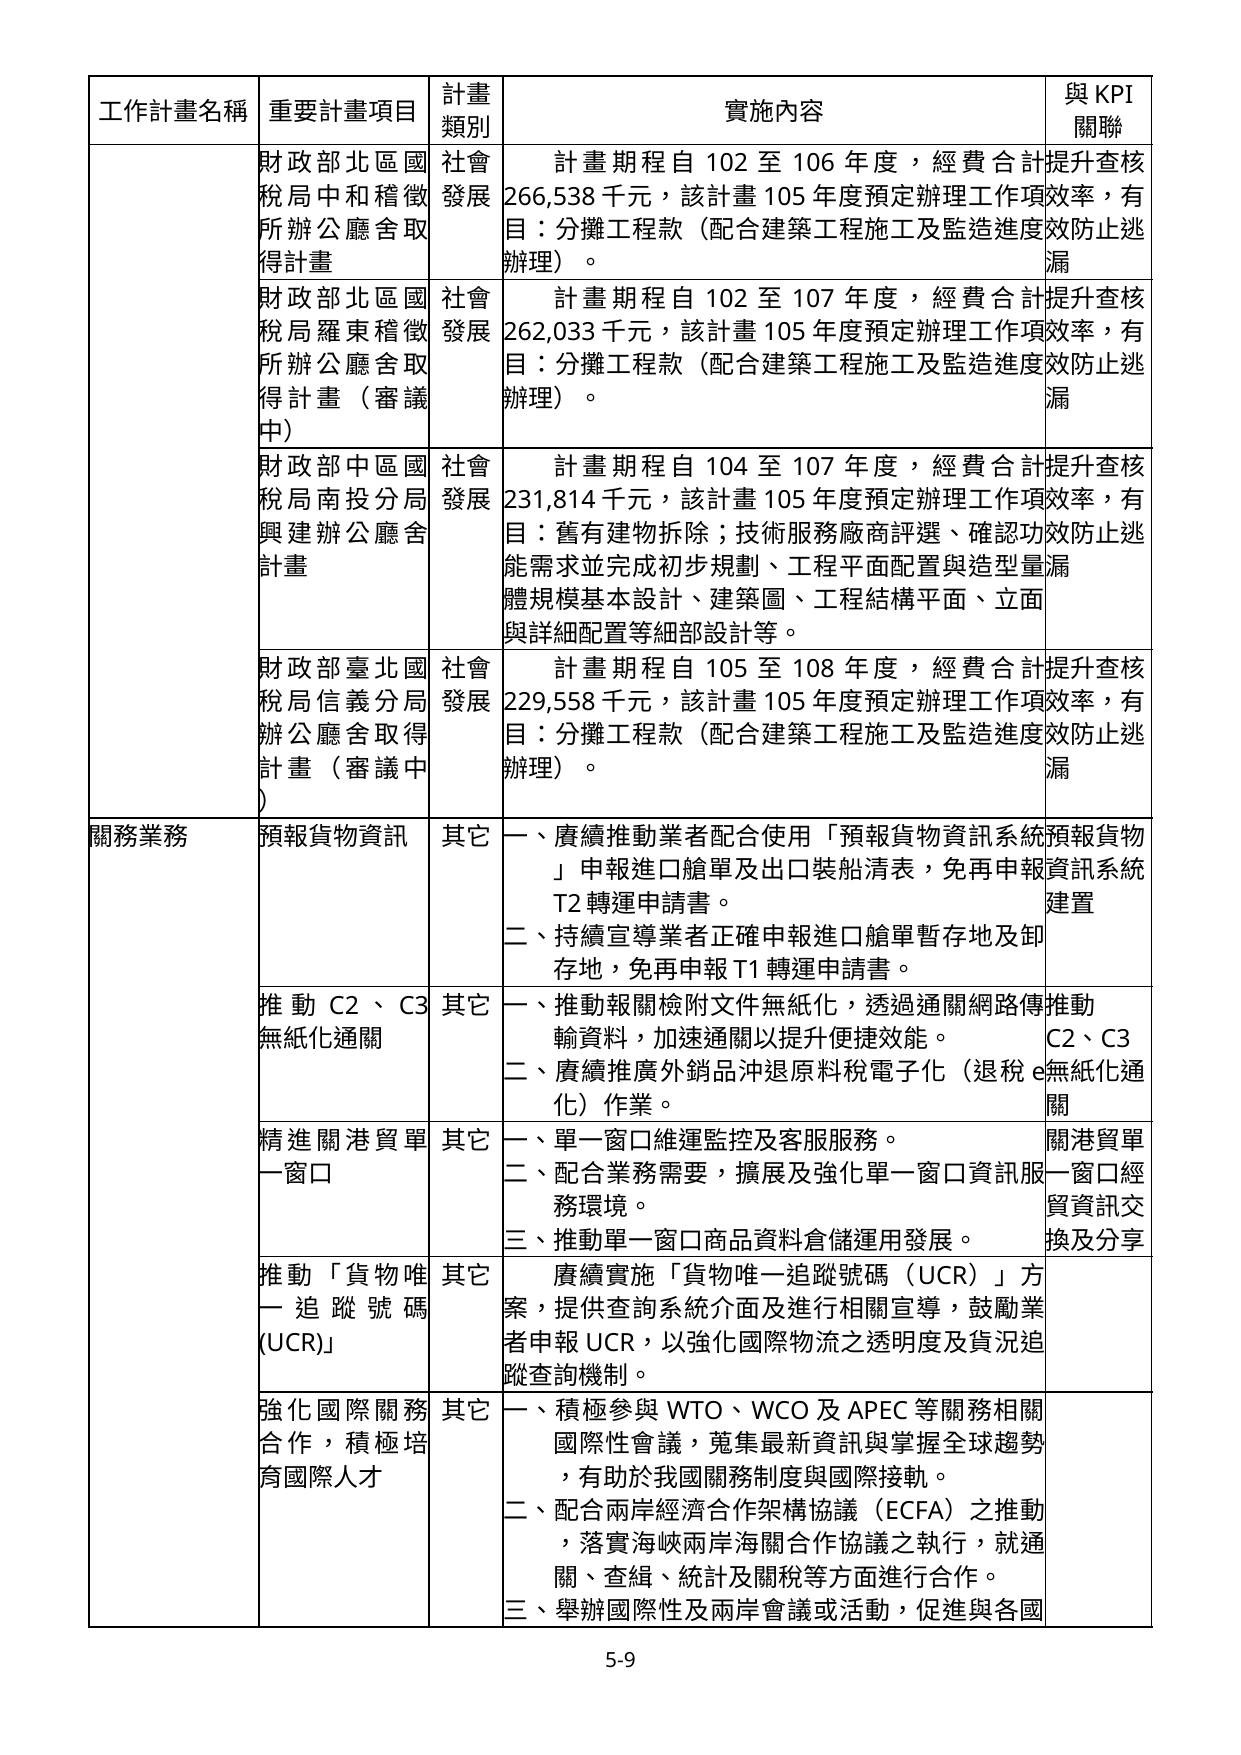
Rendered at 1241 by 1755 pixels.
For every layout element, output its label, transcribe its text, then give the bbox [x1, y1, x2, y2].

table_header 計畫類別 [430, 77, 502, 143]
table_cell 社會發展 [430, 145, 502, 278]
table_cell 財政部北區國稅局中和稽徵所辦公廳舍取得計畫 [260, 145, 428, 278]
table_cell 一、賡續推動業者配合使用「預報貨物資訊系統」申報進口艙單及出口裝船清表，免再申報T2轉運申請書。 二、持續宣導業者正確申報進口艙單暫存地及卸存地，免再申報T1轉運申請書。 [504, 819, 1045, 986]
table_cell [1046, 1393, 1151, 1626]
table_cell 預報貨物資訊系統建置 [1046, 819, 1151, 986]
table_cell 財政部中區國稅局南投分局興建辦公廳舍計畫 [260, 449, 428, 649]
table_cell 其它 [430, 819, 502, 986]
table_cell 社會發展 [430, 650, 502, 817]
table_cell 推動C2、C3無紙化通關 [1046, 987, 1151, 1121]
table_header 實施內容 [504, 77, 1045, 143]
table_cell 其它 [430, 1257, 502, 1391]
table_header 與KPI 關聯 [1046, 77, 1151, 143]
table_cell 推動「貨物唯一追蹤號碼(UCR)」 [260, 1257, 428, 1391]
table_cell 關務業務 [90, 819, 258, 1626]
table_cell [1046, 1257, 1151, 1391]
table_cell 提升查核效率，有效防止逃漏 [1046, 650, 1151, 817]
table_cell 計畫期程自104至107年度，經費合計231,814千元，該計畫105年度預定辦理工作項目：舊有建物拆除；技術服務廠商評選、確認功能需求並完成初步規劃、工程平面配置與造型量體規模基本設計、建築圖、工程結構平面、立面與詳細配置等細部設計等。 [504, 449, 1045, 649]
table_cell 其它 [430, 1122, 502, 1256]
table_cell 其它 [430, 1393, 502, 1626]
table_cell 提升查核效率，有效防止逃漏 [1046, 449, 1151, 649]
table_cell 社會發展 [430, 280, 502, 447]
table_cell 計畫期程自105至108年度，經費合計229,558千元，該計畫105年度預定辦理工作項目：分攤工程款（配合建築工程施工及監造進度辦理）。 [504, 650, 1045, 817]
table_cell 推動C2、C3無紙化通關 [260, 987, 428, 1121]
table_cell 一、推動報關檢附文件無紙化，透過通關網路傳輸資料，加速通關以提升便捷效能。 二、賡續推廣外銷品沖退原料稅電子化（退稅e化）作業。 [504, 987, 1045, 1121]
table_cell 計畫期程自102至106年度，經費合計266,538千元，該計畫105年度預定辦理工作項目：分攤工程款（配合建築工程施工及監造進度辦理）。 [504, 145, 1045, 278]
table_cell 財政部臺北國稅局信義分局辦公廳舍取得計畫（審議中） [260, 650, 428, 817]
table_header 工作計畫名稱 [90, 77, 258, 143]
table_cell 賡續實施「貨物唯一追蹤號碼（UCR）」方案，提供查詢系統介面及進行相關宣導，鼓勵業者申報UCR，以強化國際物流之透明度及貨況追蹤查詢機制。 [504, 1257, 1045, 1391]
table_cell 提升查核效率，有效防止逃漏 [1046, 280, 1151, 447]
table_cell 預報貨物資訊 [260, 819, 428, 986]
table_cell 提升查核效率，有效防止逃漏 [1046, 145, 1151, 278]
table_cell [90, 145, 258, 817]
table_cell 一、單一窗口維運監控及客服服務。 二、配合業務需要，擴展及強化單一窗口資訊服務環境。 三、推動單一窗口商品資料倉儲運用發展。 [504, 1122, 1045, 1256]
table_cell 計畫期程自102至107年度，經費合計262,033千元，該計畫105年度預定辦理工作項目：分攤工程款（配合建築工程施工及監造進度辦理）。 [504, 280, 1045, 447]
table_cell 一、積極參與WTO、WCO及APEC等關務相關國際性會議，蒐集最新資訊與掌握全球趨勢，有助於我國關務制度與國際接軌。 二、配合兩岸經濟合作架構協議（ECFA）之推動，落實海峽兩岸海關合作協議之執行，就通關、查緝、統計及關稅等方面進行合作。 三、舉辦國際性及兩岸會議或活動，促進與各國 [504, 1393, 1045, 1626]
table_cell 其它 [430, 987, 502, 1121]
table_cell 關港貿單一窗口經貿資訊交換及分享 [1046, 1122, 1151, 1256]
table_cell 財政部北區國稅局羅東稽徵所辦公廳舍取得計畫（審議中） [260, 280, 428, 447]
table_cell 精進關港貿單一窗口 [260, 1122, 428, 1256]
table_header 重要計畫項目 [260, 77, 428, 143]
table_cell 社會發展 [430, 449, 502, 649]
table_cell 強化國際關務合作，積極培育國際人才 [260, 1393, 428, 1626]
